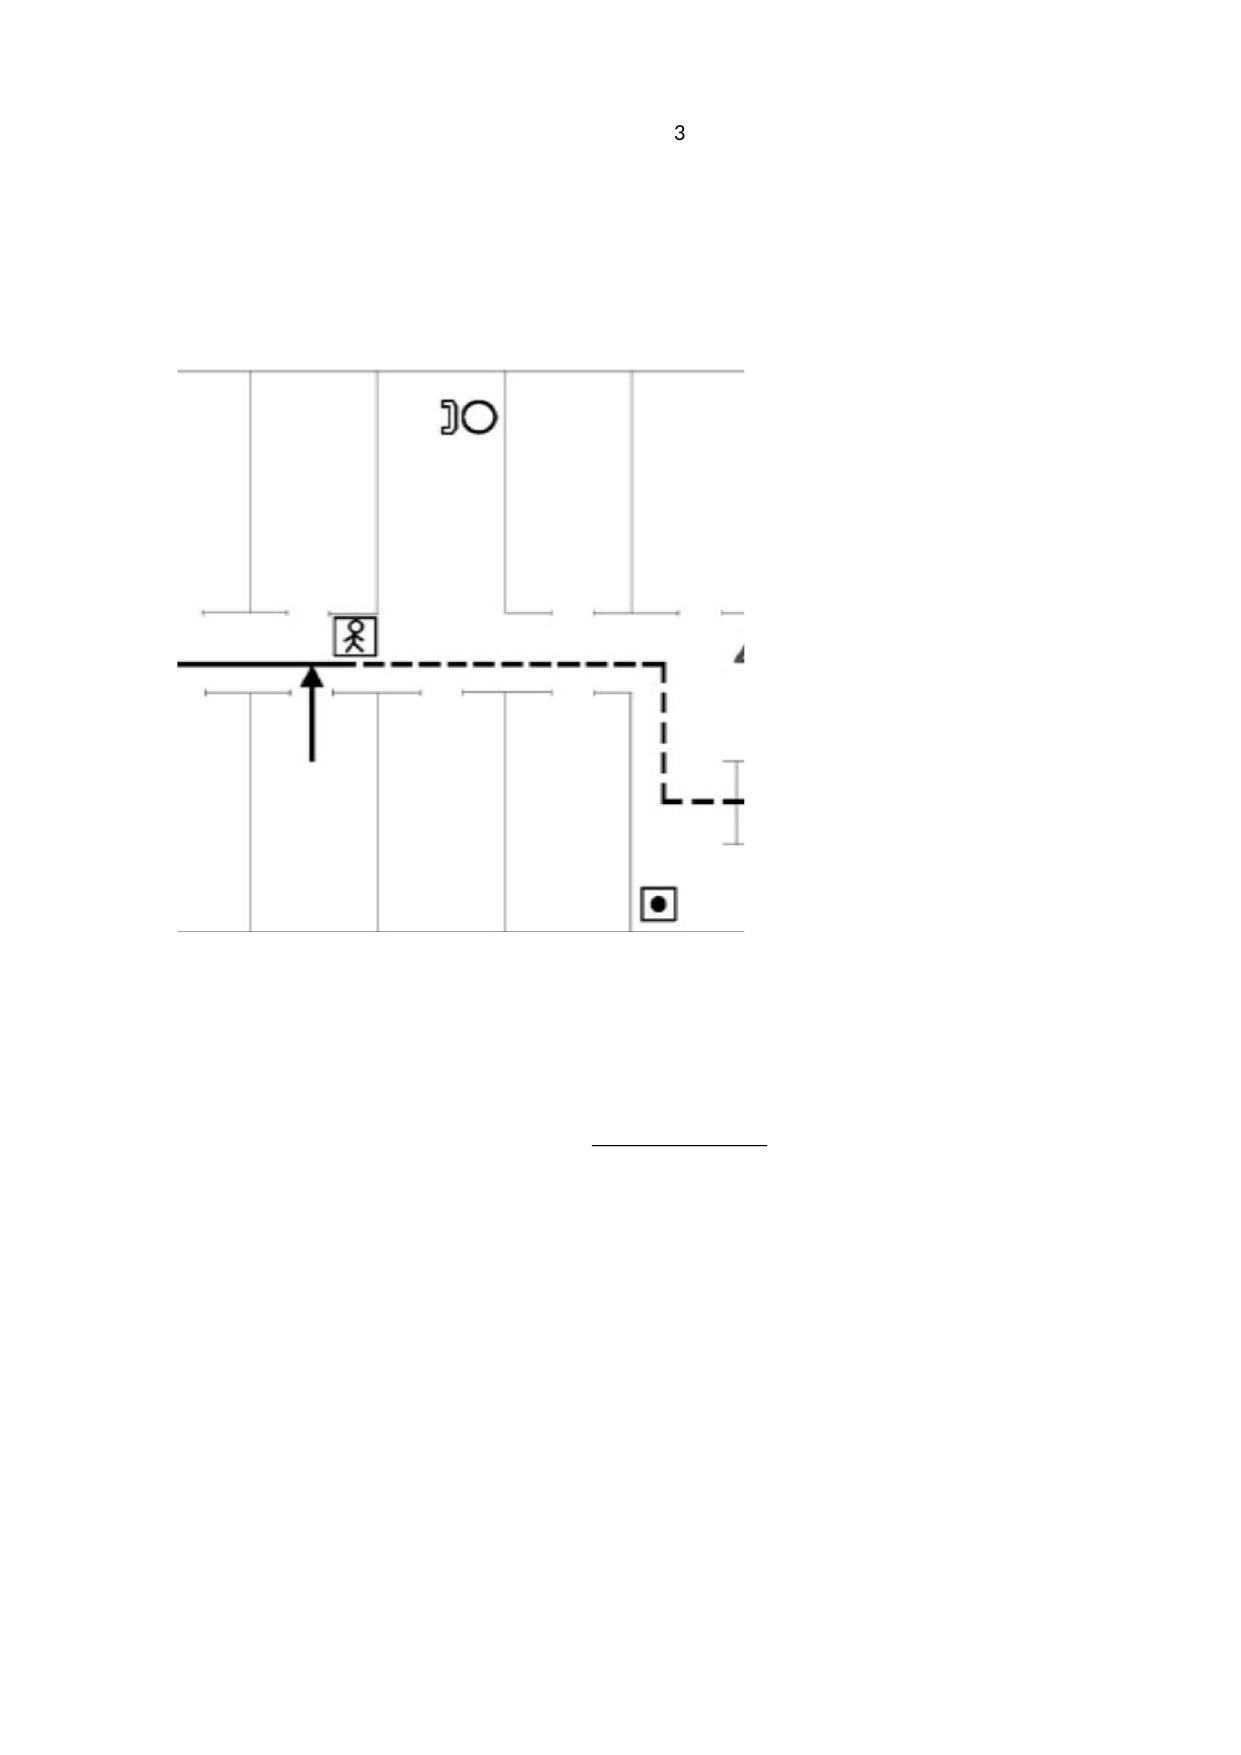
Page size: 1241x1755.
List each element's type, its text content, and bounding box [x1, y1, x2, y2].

text ______________ [177, 1120, 1181, 1149]
